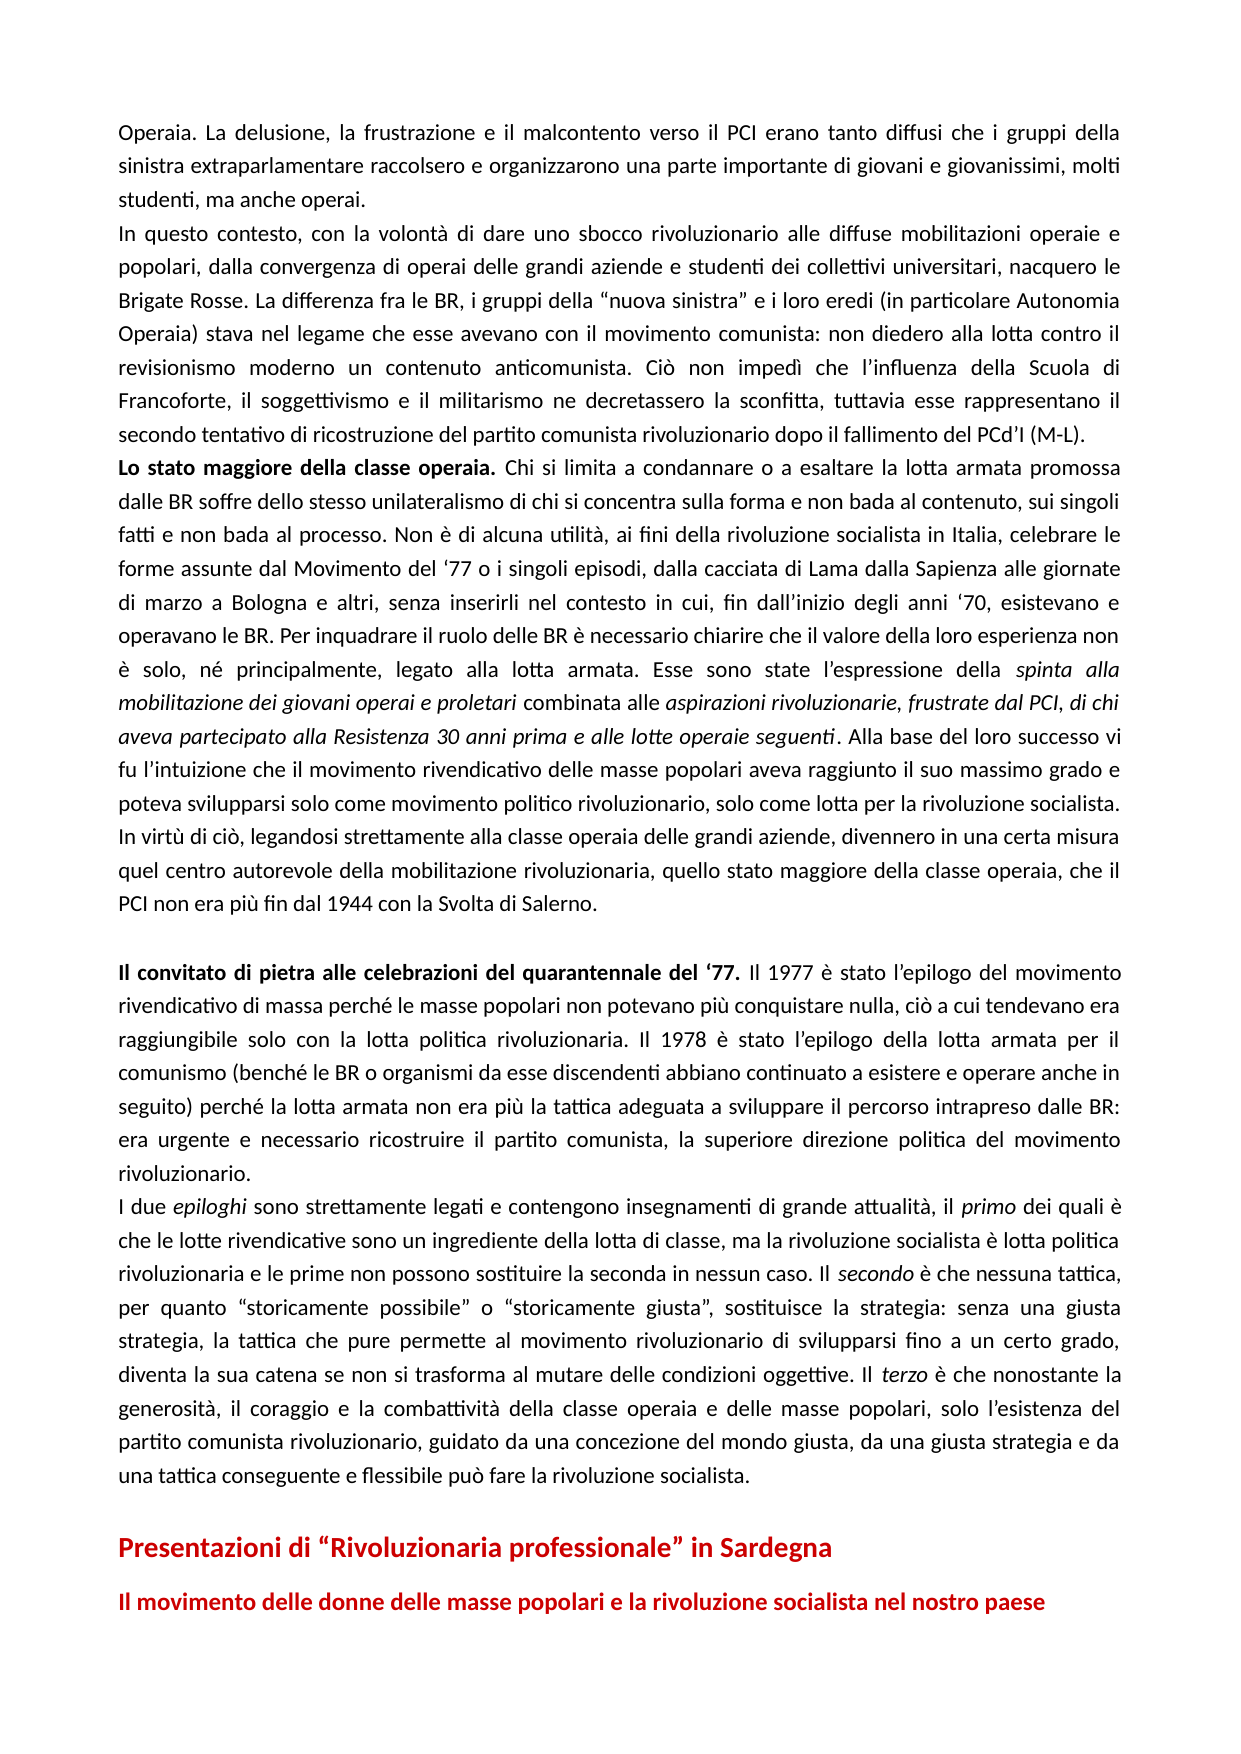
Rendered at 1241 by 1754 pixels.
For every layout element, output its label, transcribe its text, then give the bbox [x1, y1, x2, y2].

text In questo contesto, con la volontà di dare uno sbocco rivoluzionario alle diffuse mobilitazioni operaie e popolari, dalla convergenza di operai delle grandi aziende e studenti dei collettivi universitari, nacquero le Brigate Rosse. La differenza fra le BR, i gruppi della “nuova sinistra” e i loro eredi (in particolare Autonomia Operaia) stava nel legame che esse avevano con il movimento comunista: non diedero alla lotta contro il revisionismo moderno un contenuto anticomunista. Ciò non impedì che l’influenza della Scuola di Francoforte, il soggettivismo e il militarismo ne decretassero la sconfitta, tuttavia esse rappresentano il secondo tentativo di ricostruzione del partito comunista rivoluzionario dopo il fallimento del PCd’I (M-L). [118, 219, 1122, 448]
text Lo stato maggiore della classe operaia. Chi si limita a condannare o a esaltare la lotta armata promossa dalle BR soffre dello stesso unilateralismo di chi si concentra sulla forma e non bada al contenuto, sui singoli fatti e non bada al processo. Non è di alcuna utilità, ai fini della rivoluzione socialista in Italia, celebrare le forme assunte dal Movimento del ‘77 o i singoli episodi, dalla cacciata di Lama dalla Sapienza alle giornate di marzo a Bologna e altri, senza inserirli nel contesto in cui, fin dall’inizio degli anni ‘70, esistevano e operavano le BR. Per inquadrare il ruolo delle BR è necessario chiarire che il valore della loro esperienza non è solo, né principalmente, legato alla lotta armata. Esse sono state l’espressione della spinta alla mobilitazione dei giovani operai e proletari combinata alle aspirazioni rivoluzionarie, frustrate dal PCI, di chi aveva partecipato alla Resistenza 30 anni prima e alle lotte operaie seguenti. Alla base del loro successo vi fu l’intuizione che il movimento rivendicativo delle masse popolari aveva raggiunto il suo massimo grado e poteva svilupparsi solo come movimento politico rivoluzionario, solo come lotta per la rivoluzione socialista. In virtù di ciò, legandosi strettamente alla classe operaia delle grandi aziende, divennero in una certa misura quel centro autorevole della mobilitazione rivoluzionaria, quello stato maggiore della classe operaia, che il PCI non era più fin dal 1944 con la Svolta di Salerno. [118, 453, 1122, 918]
text Il movimento delle donne delle masse popolari e la rivoluzione socialista nel nostro paese [118, 1586, 1122, 1617]
text Operaia. La delusione, la frustrazione e il malcontento verso il PCI erano tanto diffusi che i gruppi della sinistra extraparlamentare raccolsero e organizzarono una parte importante di giovani e giovanissimi, molti studenti, ma anche operai. [118, 118, 1122, 213]
text Presentazioni di “Rivoluzionaria professionale” in Sardegna [118, 1529, 1122, 1564]
text Il convitato di pietra alle celebrazioni del quarantennale del ‘77. Il 1977 è stato l’epilogo del movimento rivendicativo di massa perché le masse popolari non potevano più conquistare nulla, ciò a cui tendevano era raggiungibile solo con la lotta politica rivoluzionaria. Il 1978 è stato l’epilogo della lotta armata per il comunismo (benché le BR o organismi da esse discendenti abbiano continuato a esistere e operare anche in seguito) perché la lotta armata non era più la tattica adeguata a sviluppare il percorso intrapreso dalle BR: era urgente e necessario ricostruire il partito comunista, la superiore direzione politica del movimento rivoluzionario. [118, 958, 1122, 1187]
text I due epiloghi sono strettamente legati e contengono insegnamenti di grande attualità, il primo dei quali è che le lotte rivendicative sono un ingrediente della lotta di classe, ma la rivoluzione socialista è lotta politica rivoluzionaria e le prime non possono sostituire la seconda in nessun caso. Il secondo è che nessuna tattica, per quanto “storicamente possibile” o “storicamente giusta”, sostituisce la strategia: senza una giusta strategia, la tattica che pure permette al movimento rivoluzionario di svilupparsi fino a un certo grado, diventa la sua catena se non si trasforma al mutare delle condizioni oggettive. Il terzo è che nonostante la generosità, il coraggio e la combattività della classe operaia e delle masse popolari, solo l’esistenza del partito comunista rivoluzionario, guidato da una concezione del mondo giusta, da una giusta strategia e da una tattica conseguente e flessibile può fare la rivoluzione socialista. [118, 1192, 1122, 1489]
